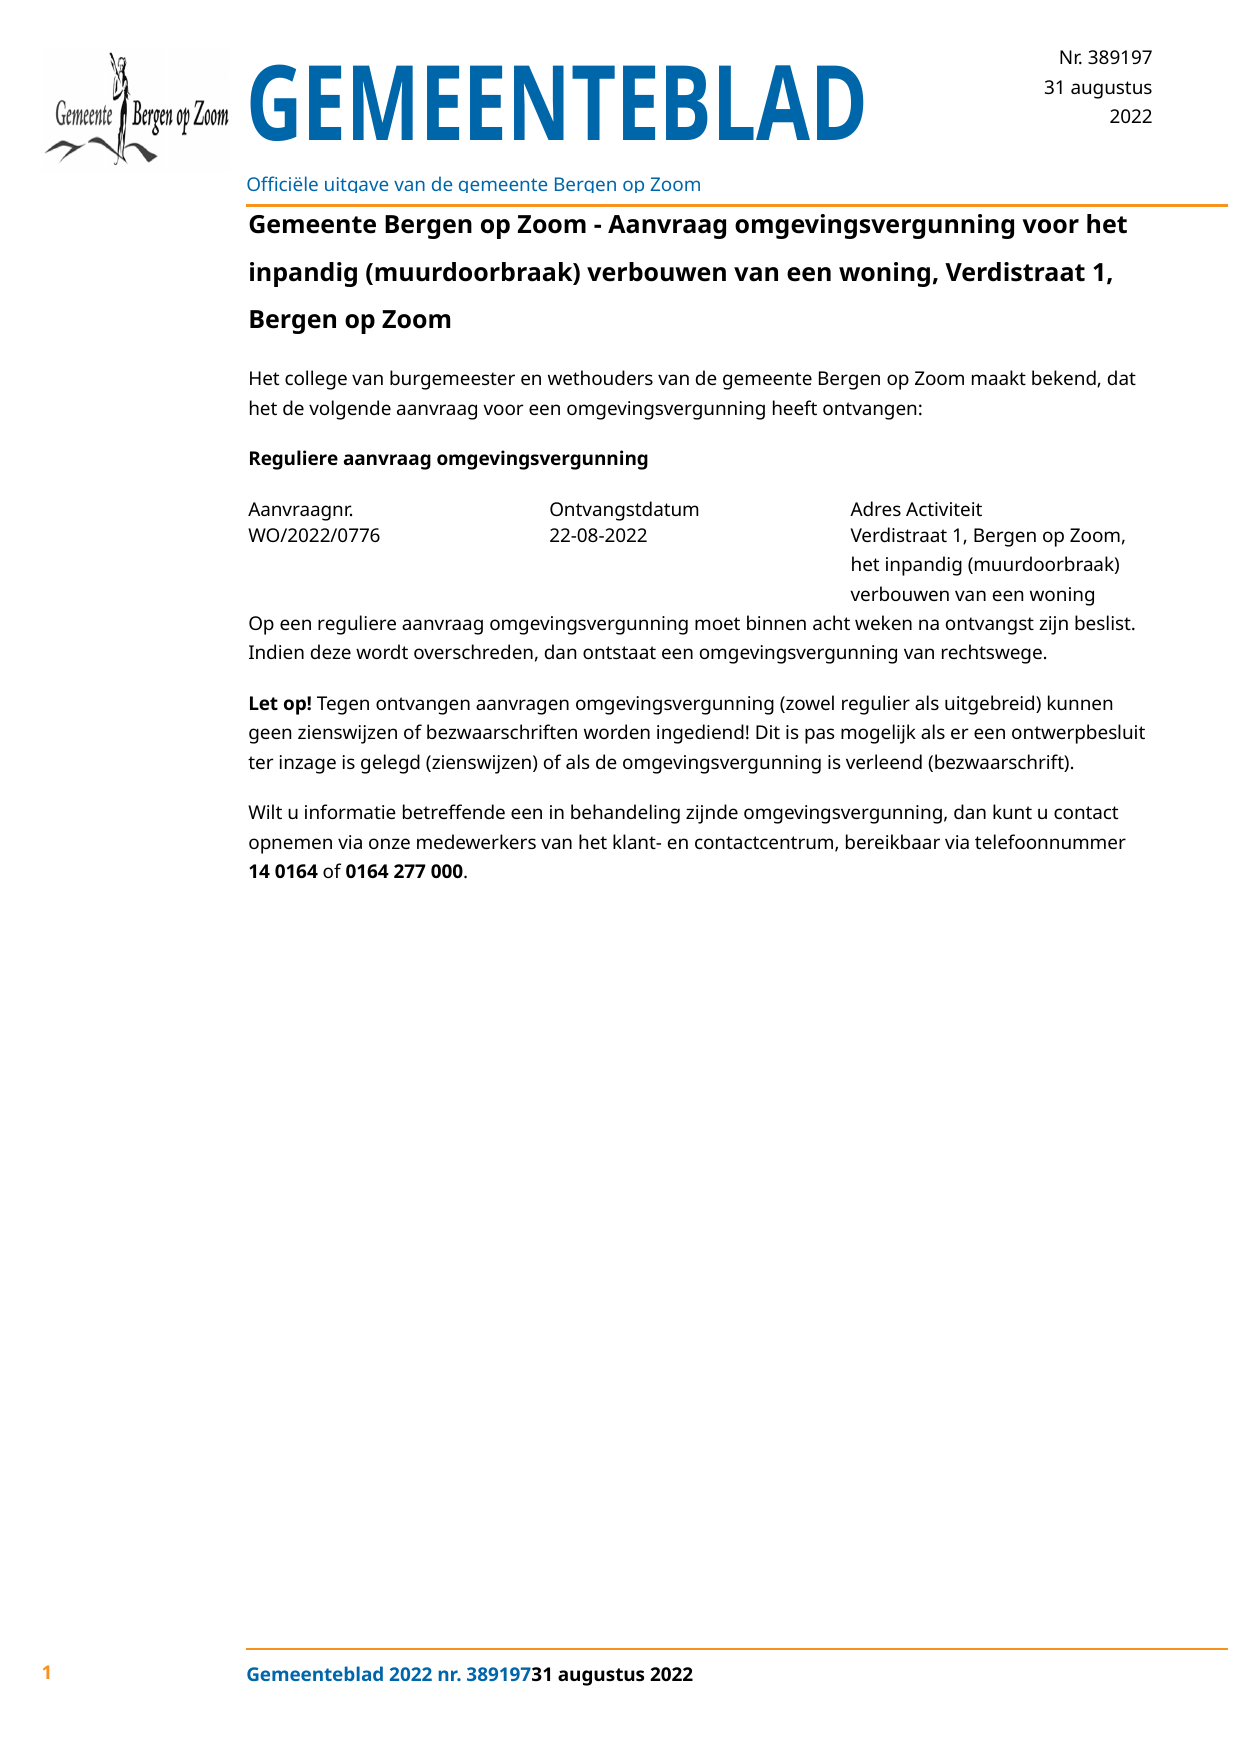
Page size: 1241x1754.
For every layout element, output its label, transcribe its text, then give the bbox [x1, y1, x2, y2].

table_cell WO/2022/0776 [248, 522, 549, 607]
text Wilt u informatie betreffende een in behandeling zijnde omgevingsvergunning, dan kunt u contact opnemen via onze medewerkers van het klant- en contactcentrum, bereikbaar via telefoonnummer 14 0164 of 0164 277 000. [248, 799, 1152, 884]
table_header Ontvangstdatum [549, 496, 850, 522]
text Op een reguliere aanvraag omgevingsvergunning moet binnen acht weken na ontvangst zijn beslist. Indien deze wordt overschreden, dan ontstaat een omgevingsvergunning van rechtswege. [248, 610, 1152, 665]
text Let op! Tegen ontvangen aanvragen omgevingsvergunning (zowel regulier als uitgebreid) kunnen geen zienswijzen of bezwaarschriften worden ingediend! Dit is pas mogelijk als er een ontwerpbesluit ter inzage is gelegd (zienswijzen) of als de omgevingsvergunning is verleend (bezwaarschrift). [248, 690, 1152, 775]
table_cell Verdistraat 1, Bergen op Zoom, het inpandig (muurdoorbraak) verbouwen van een woning [850, 522, 1152, 607]
table_header Aanvraagnr. [248, 496, 549, 522]
picture [41, 47, 231, 172]
table_cell 22-08-2022 [549, 522, 850, 607]
table_header Adres Activiteit [850, 496, 1152, 522]
text Gemeente Bergen op Zoom - Aanvraag omgevingsvergunning voor het inpandig (muurdoorbraak) verbouwen van een woning, Verdistraat 1, Bergen op Zoom [248, 207, 1152, 336]
text Reguliere aanvraag omgevingsvergunning [248, 446, 1152, 471]
text Het college van burgemeester en wethouders van de gemeente Bergen op Zoom maakt bekend, dat het de volgende aanvraag voor een omgevingsvergunning heeft ontvangen: [248, 366, 1152, 421]
